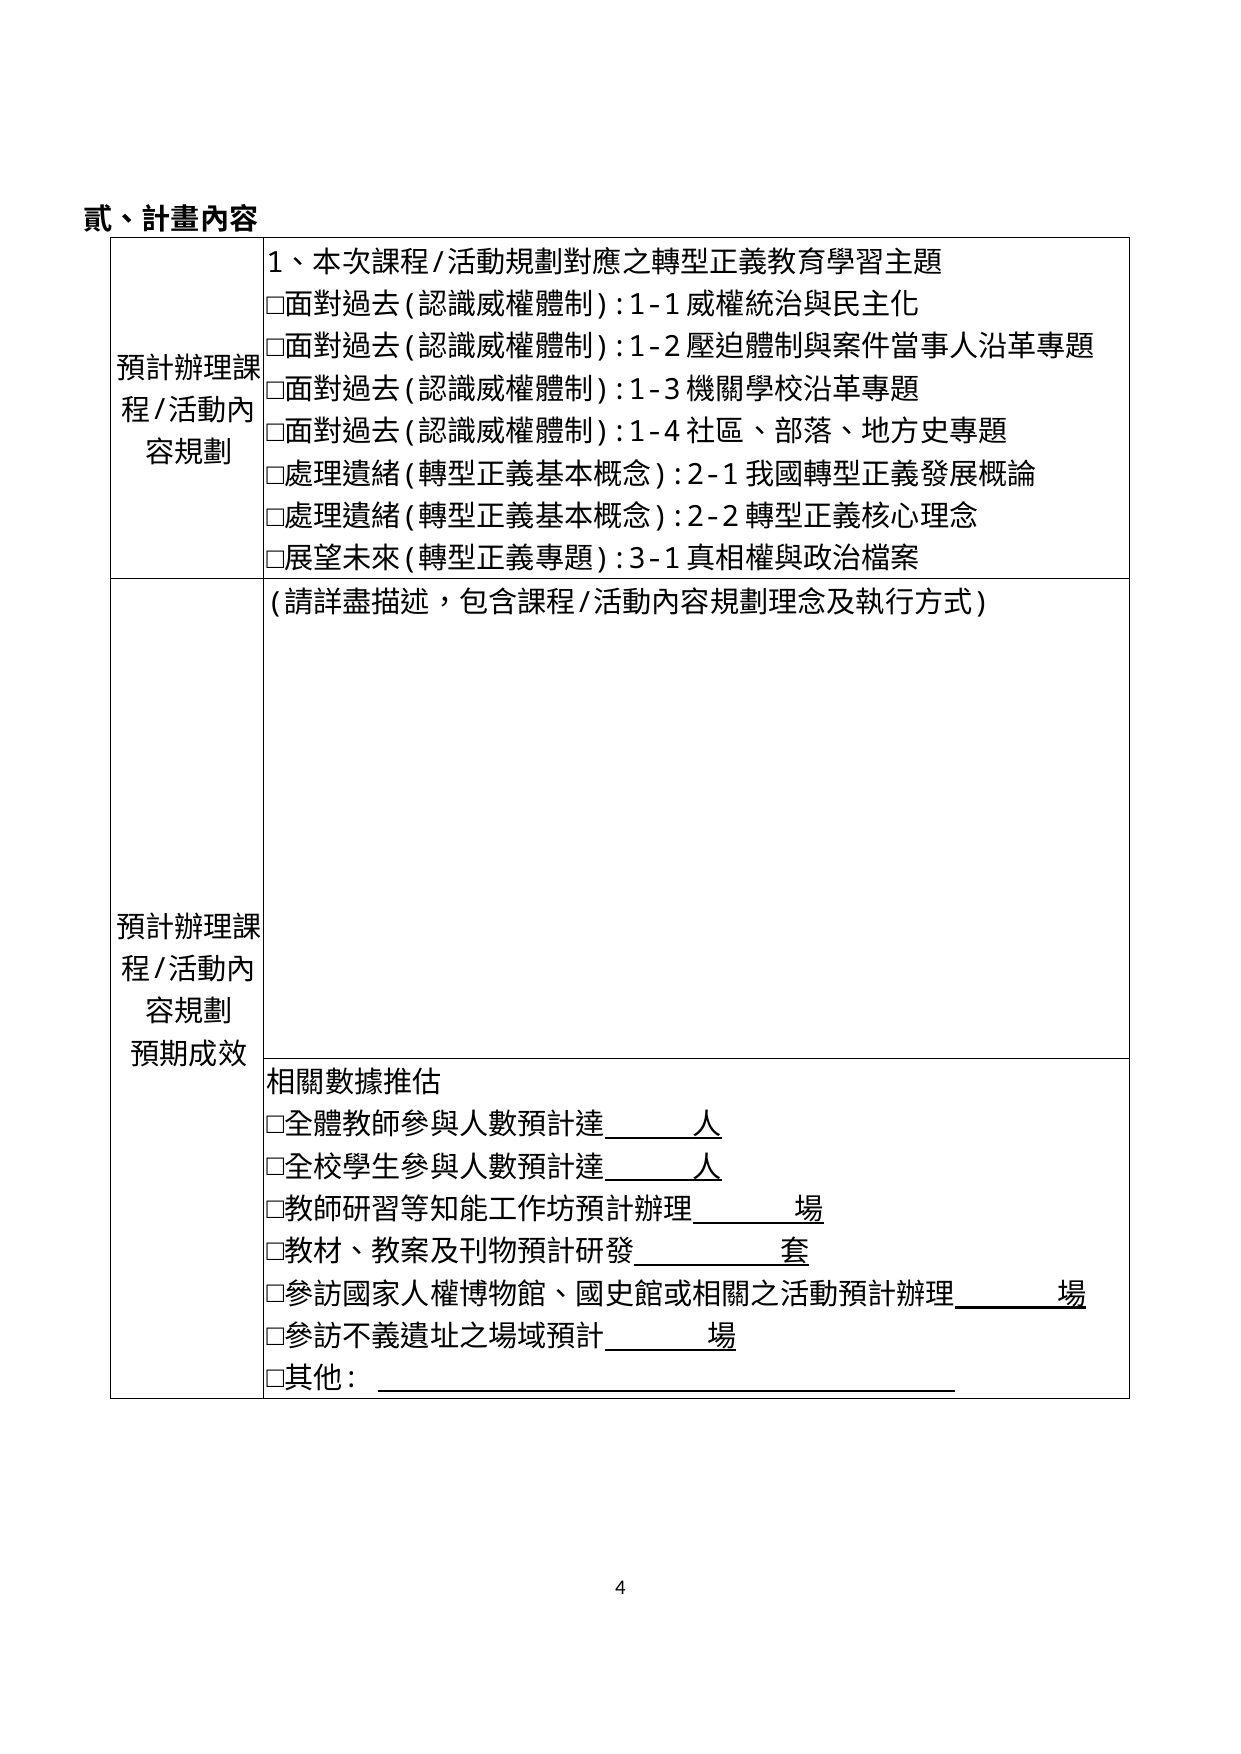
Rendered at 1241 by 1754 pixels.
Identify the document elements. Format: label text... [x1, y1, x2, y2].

text 貳、計畫內容 [83, 175, 1128, 237]
table_header 本次課程/活動規劃對應之轉型正義教育學習主題 □面對過去(認識威權體制):1-1威權統治與民主化 □面對過去(認識威權體制):1-2壓迫體制與案件當事人沿革專題 □面對過去(認識威權體制):1-3機關學校沿革專題 □面對過去(認識威權體制):1-4社區、部落、地方史專題 □處理遺緒(轉型正義基本概念):2-1我國轉型正義發展概論 □處理遺緒(轉型正義基本概念):2-2轉型正義核心理念 □展望未來(轉型正義專題):3-1真相權與政治檔案 [264, 238, 1129, 577]
table_cell 相關數據推估 □全體教師參與人數預計達 人 □全校學生參與人數預計達 人 □教師研習等知能工作坊預計辦理 場 □教材、教案及刊物預計研發 套 □參訪國家人權博物館、國史館或相關之活動預計辦理 場 □參訪不義遺址之場域預計 場 □其他: [264, 1059, 1129, 1397]
table_header 預計辦理課程/活動內容規劃 [111, 238, 263, 577]
table_cell 預計辦理課程/活動內容規劃 預期成效 [111, 579, 263, 1397]
table_cell (請詳盡描述，包含課程/活動內容規劃理念及執行方式) [264, 579, 1129, 1057]
